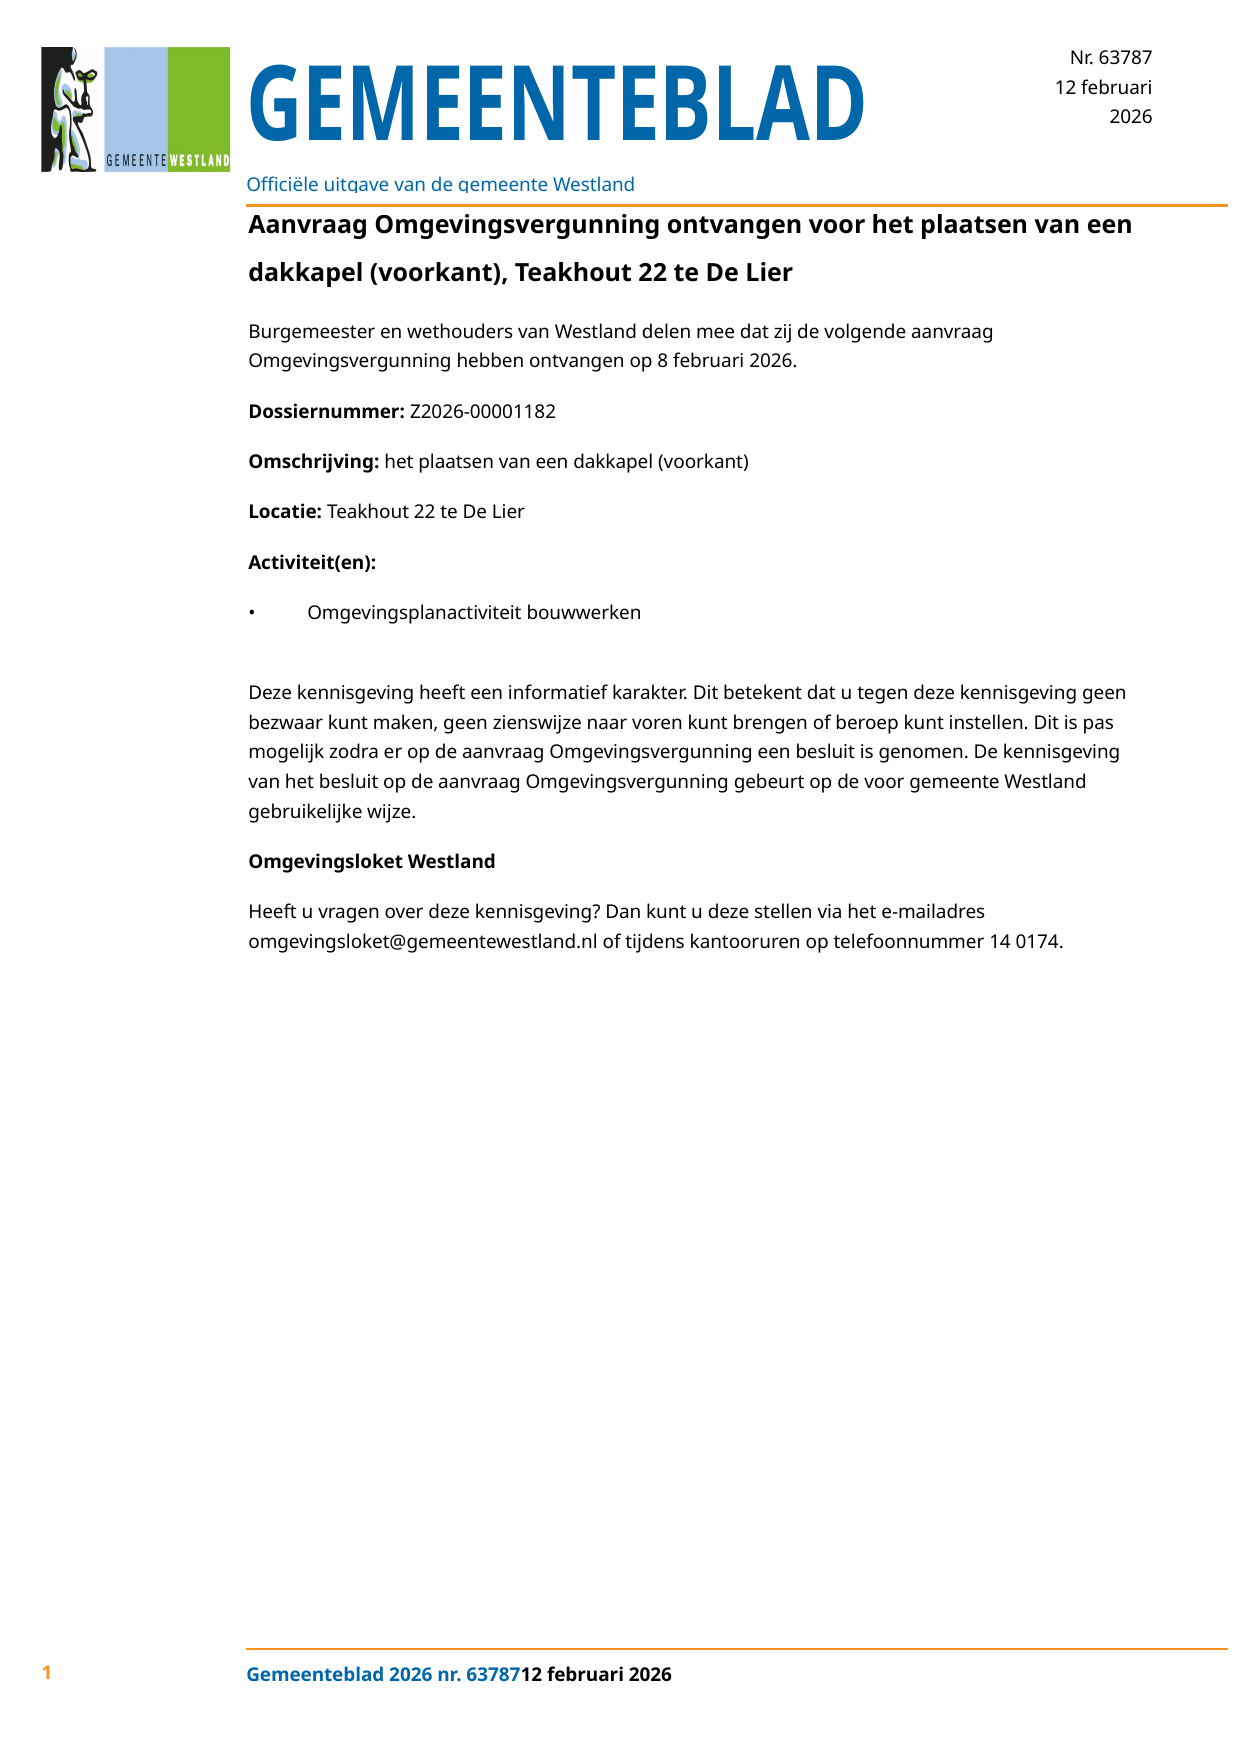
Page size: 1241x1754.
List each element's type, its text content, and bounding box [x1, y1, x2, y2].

text Locatie: Teakhout 22 te De Lier [248, 499, 1152, 524]
picture [41, 47, 231, 172]
text Omschrijving: het plaatsen van een dakkapel (voorkant) [248, 448, 1152, 474]
text Burgemeester en wethouders van Westland delen mee dat zij de volgende aanvraag Omgevingsvergunning hebben ontvangen op 8 februari 2026. [248, 318, 1152, 373]
text Deze kennisgeving heeft een informatief karakter. Dit betekent dat u tegen deze kennisgeving geen bezwaar kunt maken, geen zienswijze naar voren kunt brengen of beroep kunt instellen. Dit is pas mogelijk zodra er op de aanvraag Omgevingsvergunning een besluit is genomen. De kennisgeving van het besluit op de aanvraag Omgevingsvergunning gebeurt op de voor gemeente Westland gebruikelijke wijze. [248, 679, 1152, 824]
text Aanvraag Omgevingsvergunning ontvangen voor het plaatsen van een dakkapel (voorkant), Teakhout 22 te De Lier [248, 207, 1152, 288]
text Heeft u vragen over deze kennisgeving? Dan kunt u deze stellen via het e-mailadres omgevingsloket@gemeentewestland.nl of tijdens kantooruren op telefoonnummer 14 0174. [248, 899, 1152, 954]
text Activiteit(en): [248, 549, 1152, 575]
text Dossiernummer: Z2026-00001182 [248, 398, 1152, 424]
list Omgevingsplanactiviteit bouwwerken [248, 599, 1152, 625]
text Omgevingsloket Westland [248, 848, 1152, 874]
